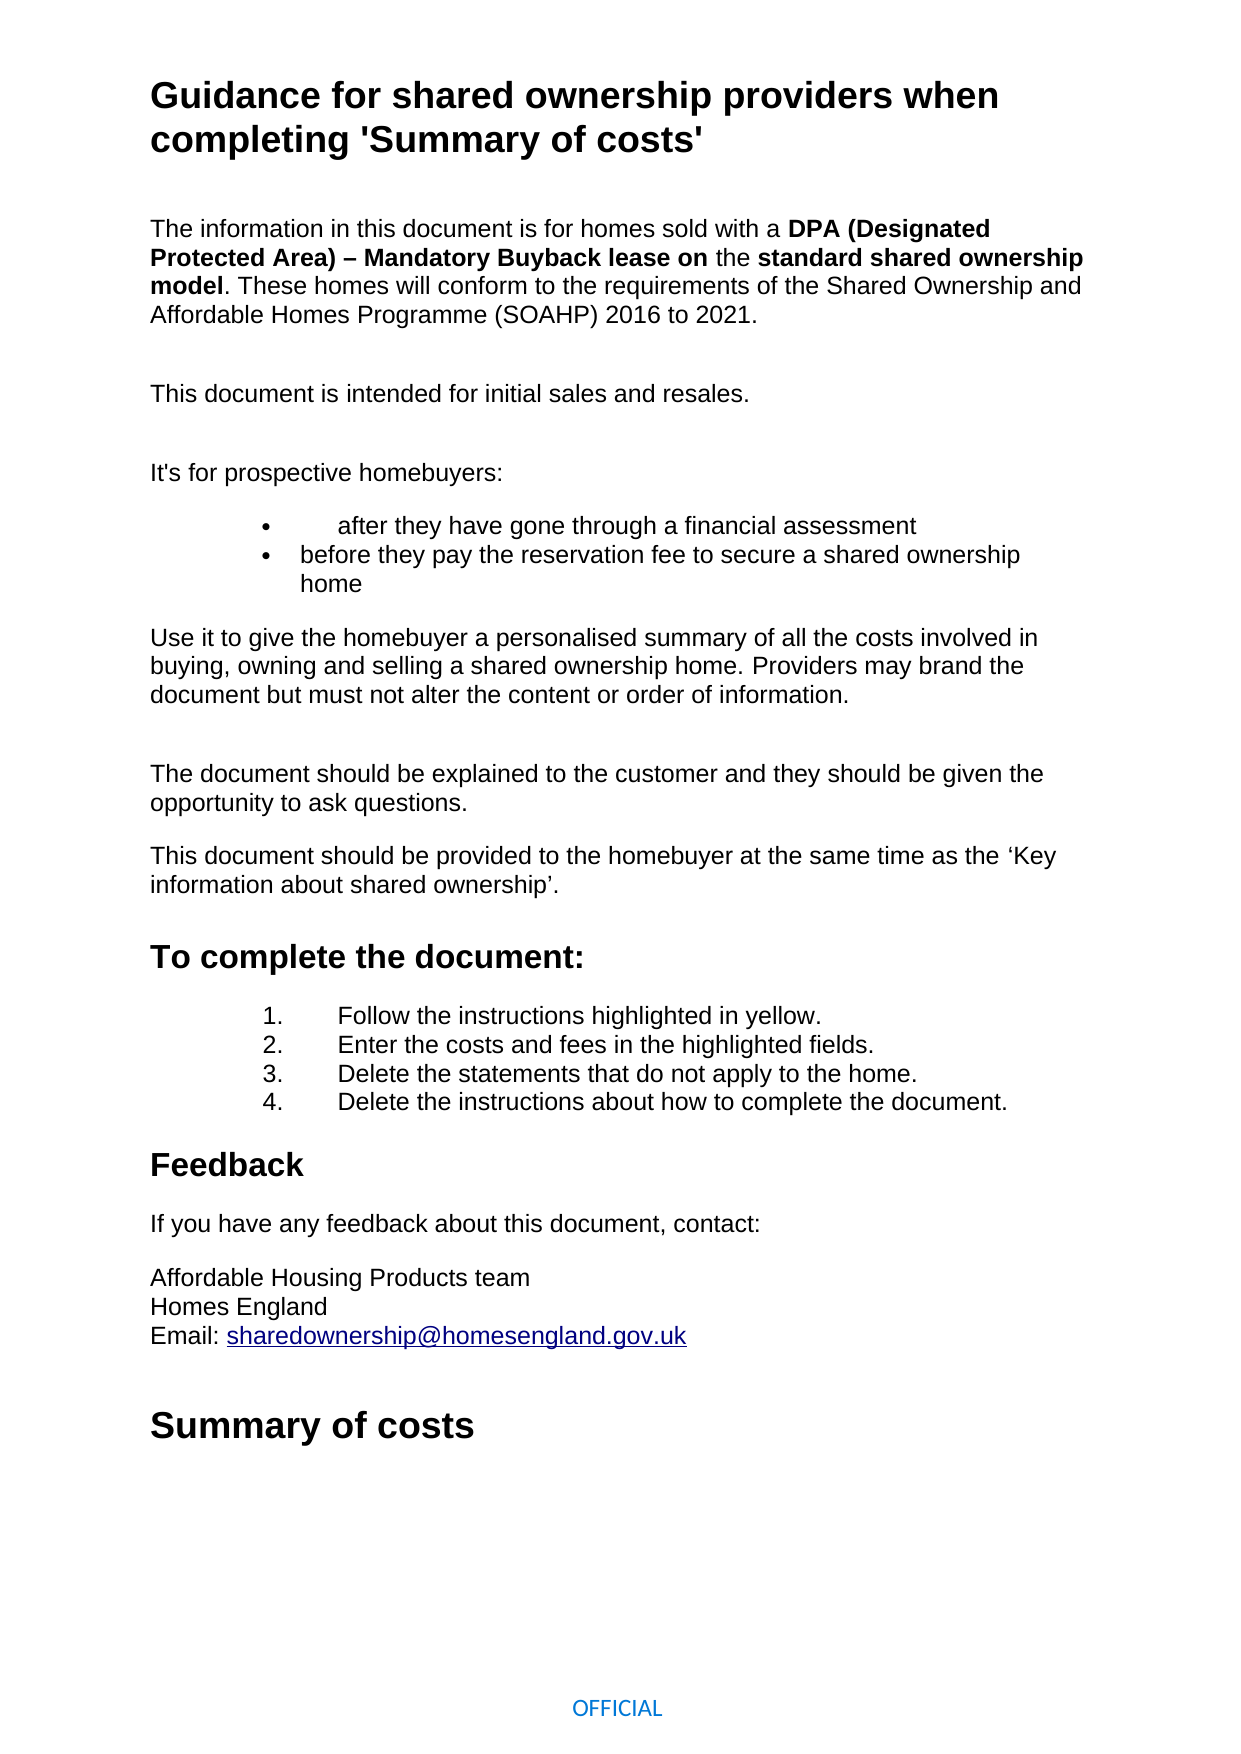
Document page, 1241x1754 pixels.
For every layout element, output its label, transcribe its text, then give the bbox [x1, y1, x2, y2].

list Delete the statements that do not apply to the home. [262, 1059, 1090, 1087]
text The information in this document is for homes sold with a DPA (Designated Protected Area) – Mandatory Buyback lease on the standard shared ownership model. These homes will conform to the requirements of the Shared Ownership and Affordable Homes Programme (SOAHP) 2016 to 2021. [150, 214, 1090, 329]
text If you have any feedback about this document, contact: [150, 1209, 1090, 1238]
list Delete the instructions about how to complete the document. [262, 1087, 1090, 1116]
text The document should be explained to the customer and they should be given the opportunity to ask questions. [150, 759, 1090, 816]
text Guidance for shared ownership providers when completing 'Summary of costs' [150, 74, 1090, 160]
text This document should be provided to the homebuyer at the same time as the ‘Key information about shared ownership’. [150, 841, 1090, 899]
subtitle Summary of costs [150, 1403, 1090, 1446]
list Enter the costs and fees in the highlighted fields. [262, 1030, 1090, 1059]
list Follow the instructions highlighted in yellow. [262, 1001, 1090, 1030]
text Use it to give the homebuyer a personalised summary of all the costs involved in buying, owning and selling a shared ownership home. Providers may brand the document but must not alter the content or order of information. [150, 622, 1090, 709]
list before they pay the reservation fee to secure a shared ownership home [262, 540, 1090, 597]
text To complete the document: [150, 937, 1090, 976]
text Feedback [150, 1145, 1090, 1183]
list after they have gone through a financial assessment [262, 511, 1090, 540]
text This document is intended for initial sales and resales. [150, 379, 1090, 407]
text It's for prospective homebuyers: [150, 457, 1090, 486]
text Affordable Housing Products team Homes England Email: sharedownership@homesengland.gov.uk [150, 1263, 1090, 1349]
